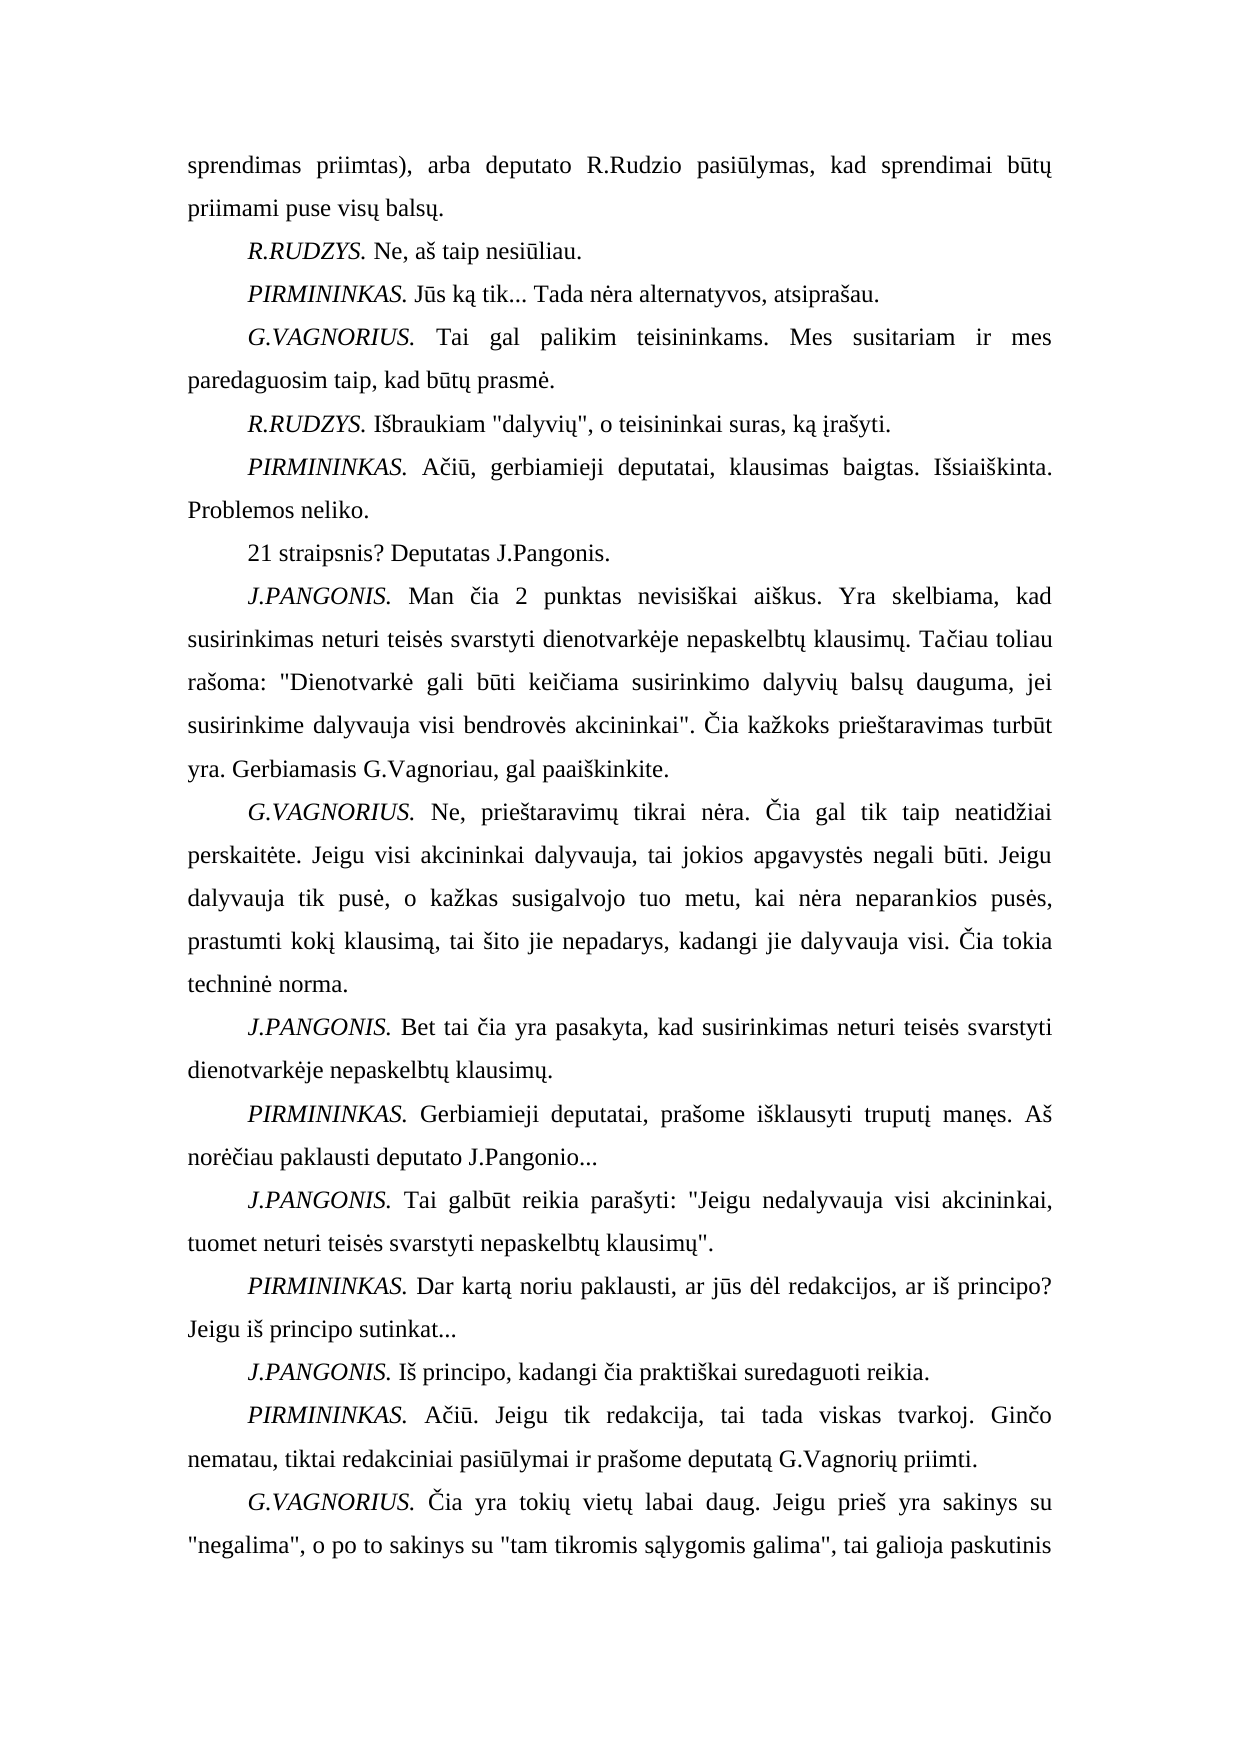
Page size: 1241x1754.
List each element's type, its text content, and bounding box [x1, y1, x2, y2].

text PIRMININKAS. Dar kartą noriu paklausti, ar jūs dėl redakcijos, ar iš principo? Jeigu iš principo sutinkat... [187, 1271, 1053, 1343]
text PIRMININKAS. Ačiū. Jeigu tik redakcija, tai tada viskas tvarkoj. Ginčo nematau, tiktai redakciniai pasiūlymai ir prašome deputatą G.Vagnorių priimti. [187, 1401, 1053, 1472]
text J.PANGONIS. Bet tai čia yra pasakyta, kad susirinkimas neturi teisės svarstyti dienotvarkėje nepaskelbtų klausimų. [187, 1012, 1053, 1084]
text R.RUDZYS. Išbraukiam "dalyvių", o teisininkai suras, ką įrašyti. [187, 409, 1053, 437]
text J.PANGONIS. Man čia 2 punktas nevisiškai aiškus. Yra skelbiama, kad susirinkimas neturi teisės svarstyti dienotvarkėje nepaskelbtų klausimų. Ta­čiau toliau rašoma: "Dienotvarkė gali būti keičiama susirinkimo dalyvių balsų dauguma, jei susirinkime dalyvauja visi bendrovės akcininkai". Čia kažkoks prieštaravimas turbūt yra. Gerbiamasis G.Vagnoriau, gal paaiškin­kite. [187, 581, 1053, 782]
text PIRMININKAS. Gerbiamieji deputatai, prašome išklausyti truputį manęs. Aš norėčiau paklausti deputato J.Pangonio... [187, 1099, 1053, 1171]
text - sprendimas priimtas), arba deputato R.Rudzio pasiūlymas, kad sprendimai būtų priimami puse visų balsų. [187, 150, 1053, 222]
text J.PANGONIS. Tai galbūt reikia parašyti: "Jeigu nedalyvauja visi akcinin­kai, tuomet neturi teisės svarstyti nepaskelbtų klausimų". [187, 1185, 1053, 1257]
text G.VAGNORIUS. Ne, prieštaravimų tikrai nėra. Čia gal tik taip neatidžiai perskaitėte. Jeigu visi akcininkai dalyvauja, tai jokios apgavystės negali būti. Jeigu dalyvauja tik pusė, o kažkas susigalvojo tuo metu, kai nėra neparan­kios pusės, prastumti kokį klausimą, tai šito jie nepadarys, kadangi jie daly­vauja visi. Čia tokia techninė norma. [187, 797, 1053, 998]
text 21 straipsnis? Deputatas J.Pangonis. [187, 538, 1053, 567]
text J.PANGONIS. Iš principo, kadangi čia praktiškai suredaguoti reikia. [187, 1357, 1053, 1386]
text G.VAGNORIUS. Čia yra tokių vietų labai daug. Jeigu prieš yra sakinys su "negalima", o po to sakinys su "tam tikromis sąlygomis galima", tai galioja paskutinis [187, 1487, 1053, 1559]
text PIRMININKAS. Ačiū, gerbiamieji deputatai, klausimas baigtas. Išsiaiš­kinta. Problemos neliko. [187, 452, 1053, 524]
text G.VAGNORIUS. Tai gal palikim teisininkams. Mes susitariam ir mes paredaguosim taip, kad būtų prasmė. [187, 322, 1053, 394]
text R.RUDZYS. Ne, aš taip nesiūliau. [187, 236, 1053, 265]
text PIRMININKAS. Jūs ką tik... Tada nėra alternatyvos, atsiprašau. [187, 279, 1053, 308]
